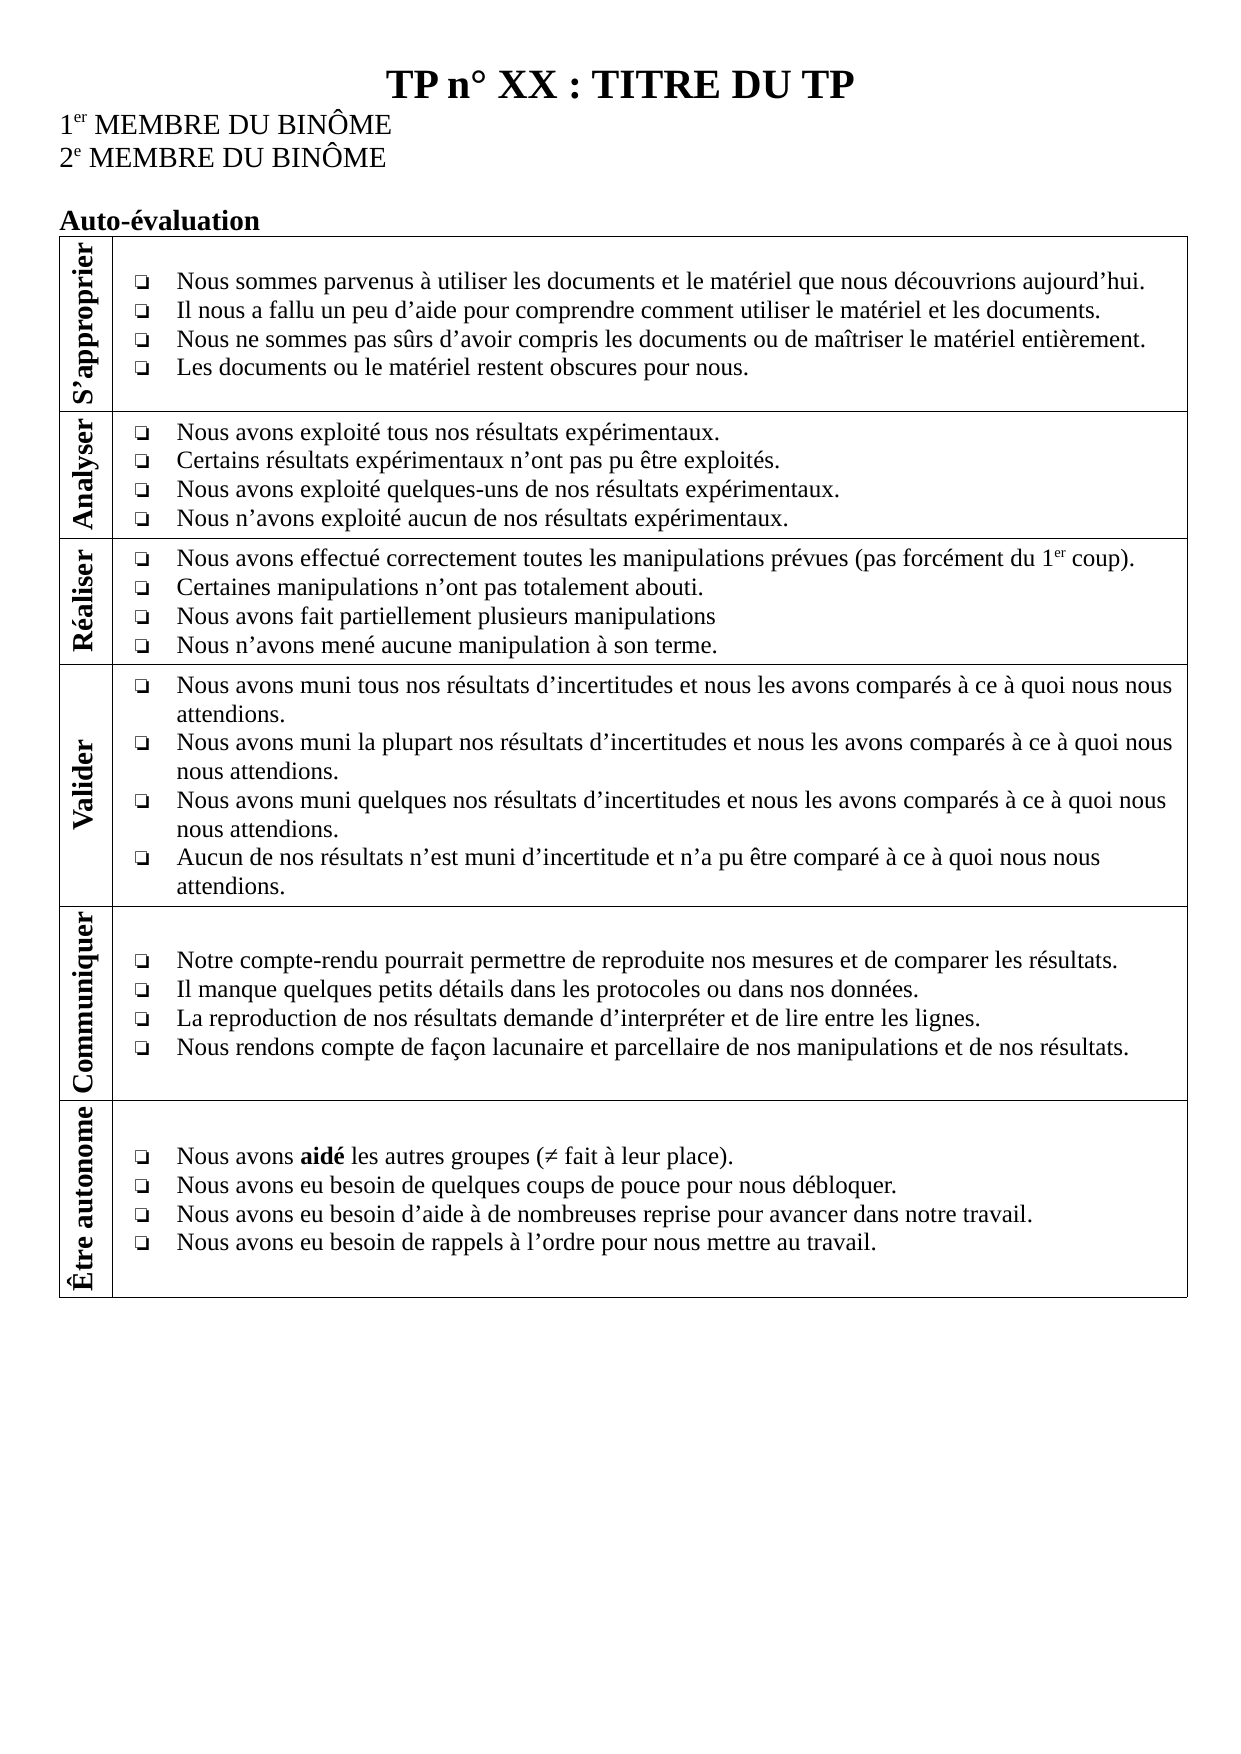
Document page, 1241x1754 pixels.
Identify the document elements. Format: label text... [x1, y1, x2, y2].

table_cell Notre compte-rendu pourrait permettre de reproduite nos mesures et de comparer les résultats. Il manque quelques petits détails dans les protocoles ou dans nos données. La reproduction de nos résultats demande d’interpréter et de lire entre les lignes. Nous rendons compte de façon lacunaire et parcellaire de nos manipulations et de nos résultats. [113, 907, 1187, 1100]
table_header S’approprier [60, 237, 112, 411]
table_cell Nous avons muni tous nos résultats d’incertitudes et nous les avons comparés à ce à quoi nous nous attendions. Nous avons muni la plupart nos résultats d’incertitudes et nous les avons comparés à ce à quoi nous nous attendions. Nous avons muni quelques nos résultats d’incertitudes et nous les avons comparés à ce à quoi nous nous attendions. Aucun de nos résultats n’est muni d’incertitude et n’a pu être comparé à ce à quoi nous nous attendions. [113, 665, 1187, 906]
text 1er MEMBRE DU BINÔME [59, 107, 1181, 141]
table_cell Nous avons effectué correctement toutes les manipulations prévues (pas forcément du 1er coup). Certaines manipulations n’ont pas totalement abouti. Nous avons fait partiellement plusieurs manipulations Nous n’avons mené aucune manipulation à son terme. [113, 539, 1187, 664]
table_cell Valider [60, 665, 112, 906]
text Auto-évaluation [59, 203, 1181, 236]
table_cell Communiquer [60, 907, 112, 1100]
table_cell Nous avons aidé les autres groupes (≠ fait à leur place). Nous avons eu besoin de quelques coups de pouce pour nous débloquer. Nous avons eu besoin d’aide à de nombreuses reprise pour avancer dans notre travail. Nous avons eu besoin de rappels à l’ordre pour nous mettre au travail. [113, 1101, 1187, 1297]
table_cell Analyser [60, 412, 112, 538]
table_cell Être autonome [60, 1101, 112, 1297]
text 2e MEMBRE DU BINÔME [59, 141, 1181, 174]
table_header Nous sommes parvenus à utiliser les documents et le matériel que nous découvrions aujourd’hui. Il nous a fallu un peu d’aide pour comprendre comment utiliser le matériel et les documents. Nous ne sommes pas sûrs d’avoir compris les documents ou de maîtriser le matériel entièrement. Les documents ou le matériel restent obscures pour nous. [113, 237, 1187, 411]
table_cell Réaliser [60, 539, 112, 664]
text TP n° XX : TITRE DU TP [59, 59, 1181, 107]
table_cell Nous avons exploité tous nos résultats expérimentaux. Certains résultats expérimentaux n’ont pas pu être exploités. Nous avons exploité quelques-uns de nos résultats expérimentaux. Nous n’avons exploité aucun de nos résultats expérimentaux. [113, 412, 1187, 538]
